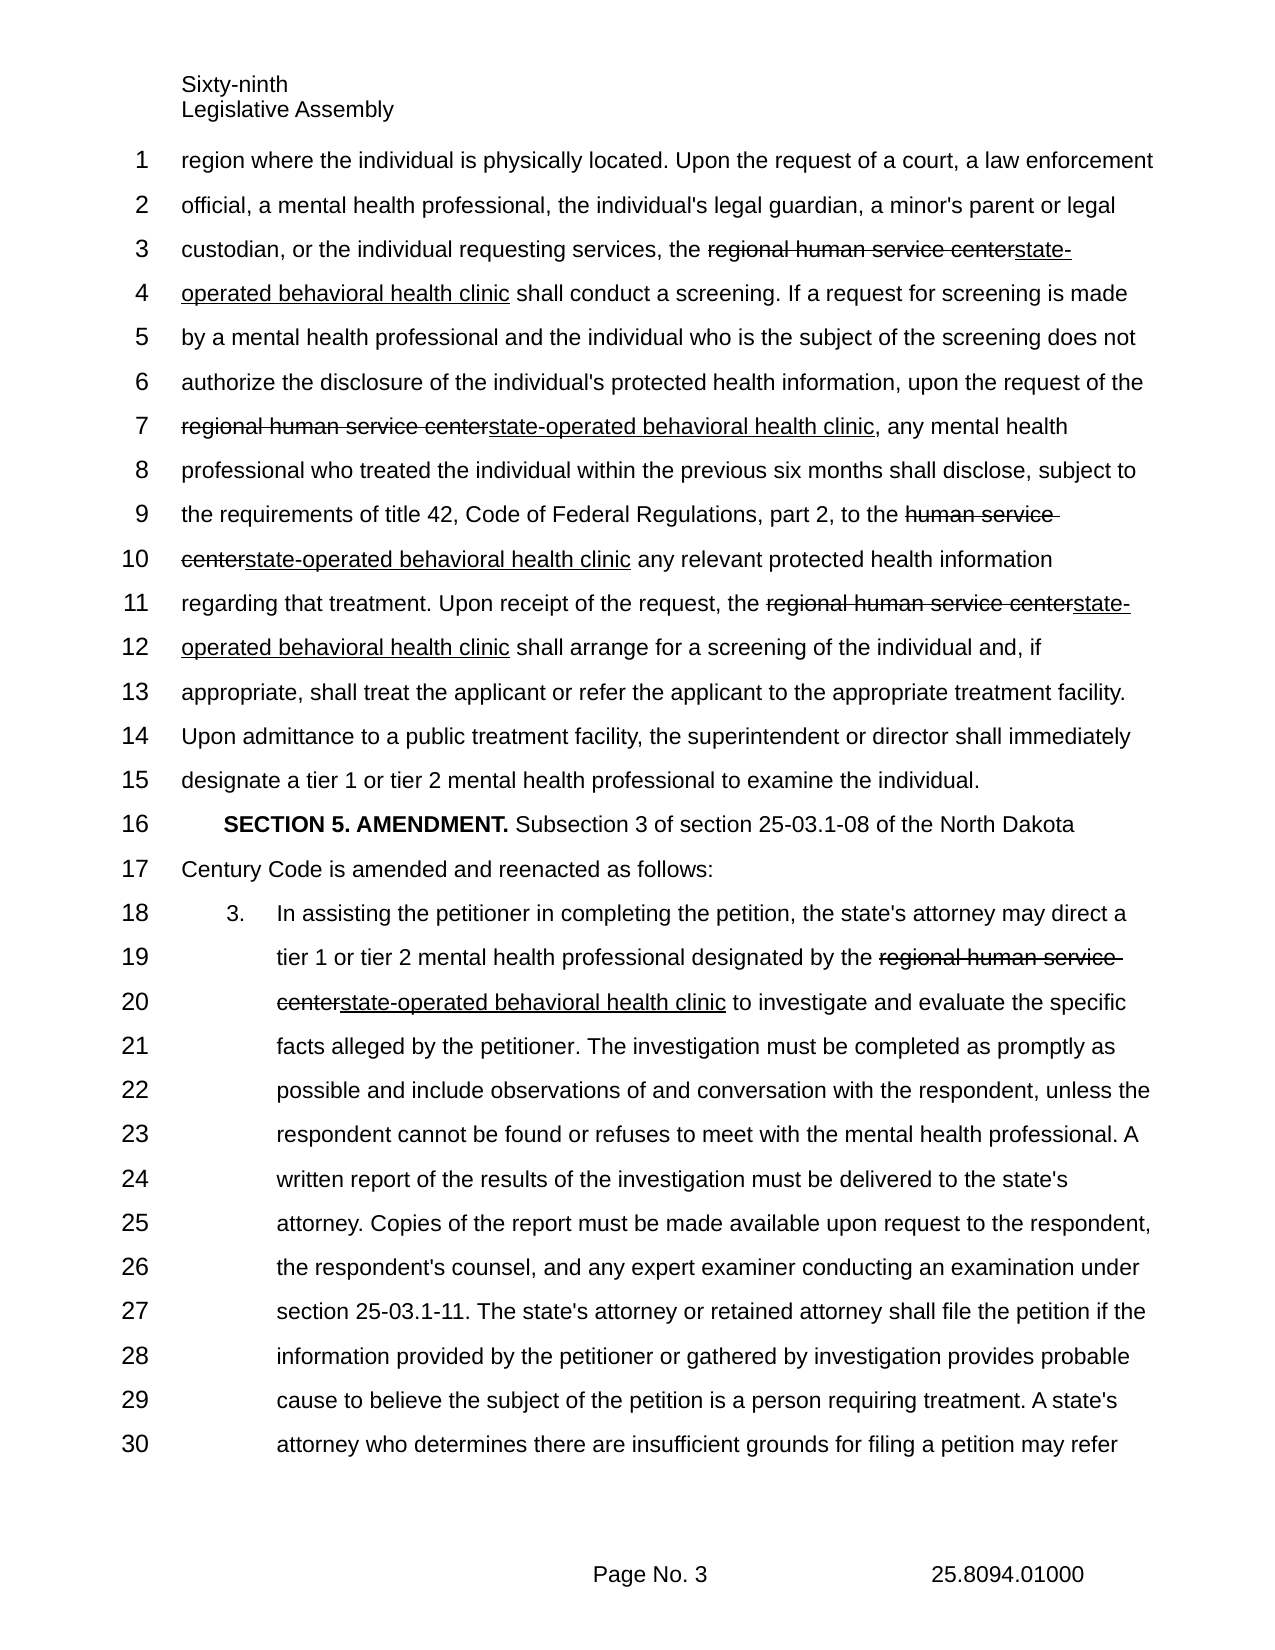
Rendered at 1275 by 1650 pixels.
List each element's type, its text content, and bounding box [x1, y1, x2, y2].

text SECTION 5. AMENDMENT. Subsection 3 of section 25‑03.1‑08 of the North Dakota Century Code is amended and reenacted as follows: [181, 797, 1154, 886]
text region where the individual is physically located. Upon the request of a court, a law enforcement official, a mental health professional, the individual's legal guardian, a minor's parent or legal custodian, or the individual requesting services, the regional human service centerstate-operated behavioral health clinic shall conduct a screening. If a request for screening is made by a mental health professional and the individual who is the subject of the screening does not authorize the disclosure of the individual's protected health information, upon the request of the regional human service centerstate-operated behavioral health clinic, any mental health professional who treated the individual within the previous six months shall disclose, subject to the requirements of title 42, Code of Federal Regulations, part 2, to the human service centerstate-operated behavioral health clinic any relevant protected health information regarding that treatment. Upon receipt of the request, the regional human service centerstate-operated behavioral health clinic shall arrange for a screening of the individual and, if appropriate, shall treat the applicant or refer the applicant to the appropriate treatment facility. Upon admittance to a public treatment facility, the superintendent or director shall immediately designate a tier 1 or tier 2 mental health professional to examine the individual. [181, 133, 1154, 797]
text 3. In assisting the petitioner in completing the petition, the state's attorney may direct a tier 1 or tier 2 mental health professional designated by the regional human service centerstate-operated behavioral health clinic to investigate and evaluate the specific facts alleged by the petitioner. The investigation must be completed as promptly as possible and include observations of and conversation with the respondent, unless the respondent cannot be found or refuses to meet with the mental health professional. A written report of the results of the investigation must be delivered to the state's attorney. Copies of the report must be made available upon request to the respondent, the respondent's counsel, and any expert examiner conducting an examination under section 25‑03.1‑11. The state's attorney or retained attorney shall file the petition if the information provided by the petitioner or gathered by investigation provides probable cause to believe the subject of the petition is a person requiring treatment. A state's attorney who determines there are insufficient grounds for filing a petition may refer [181, 886, 1154, 1461]
